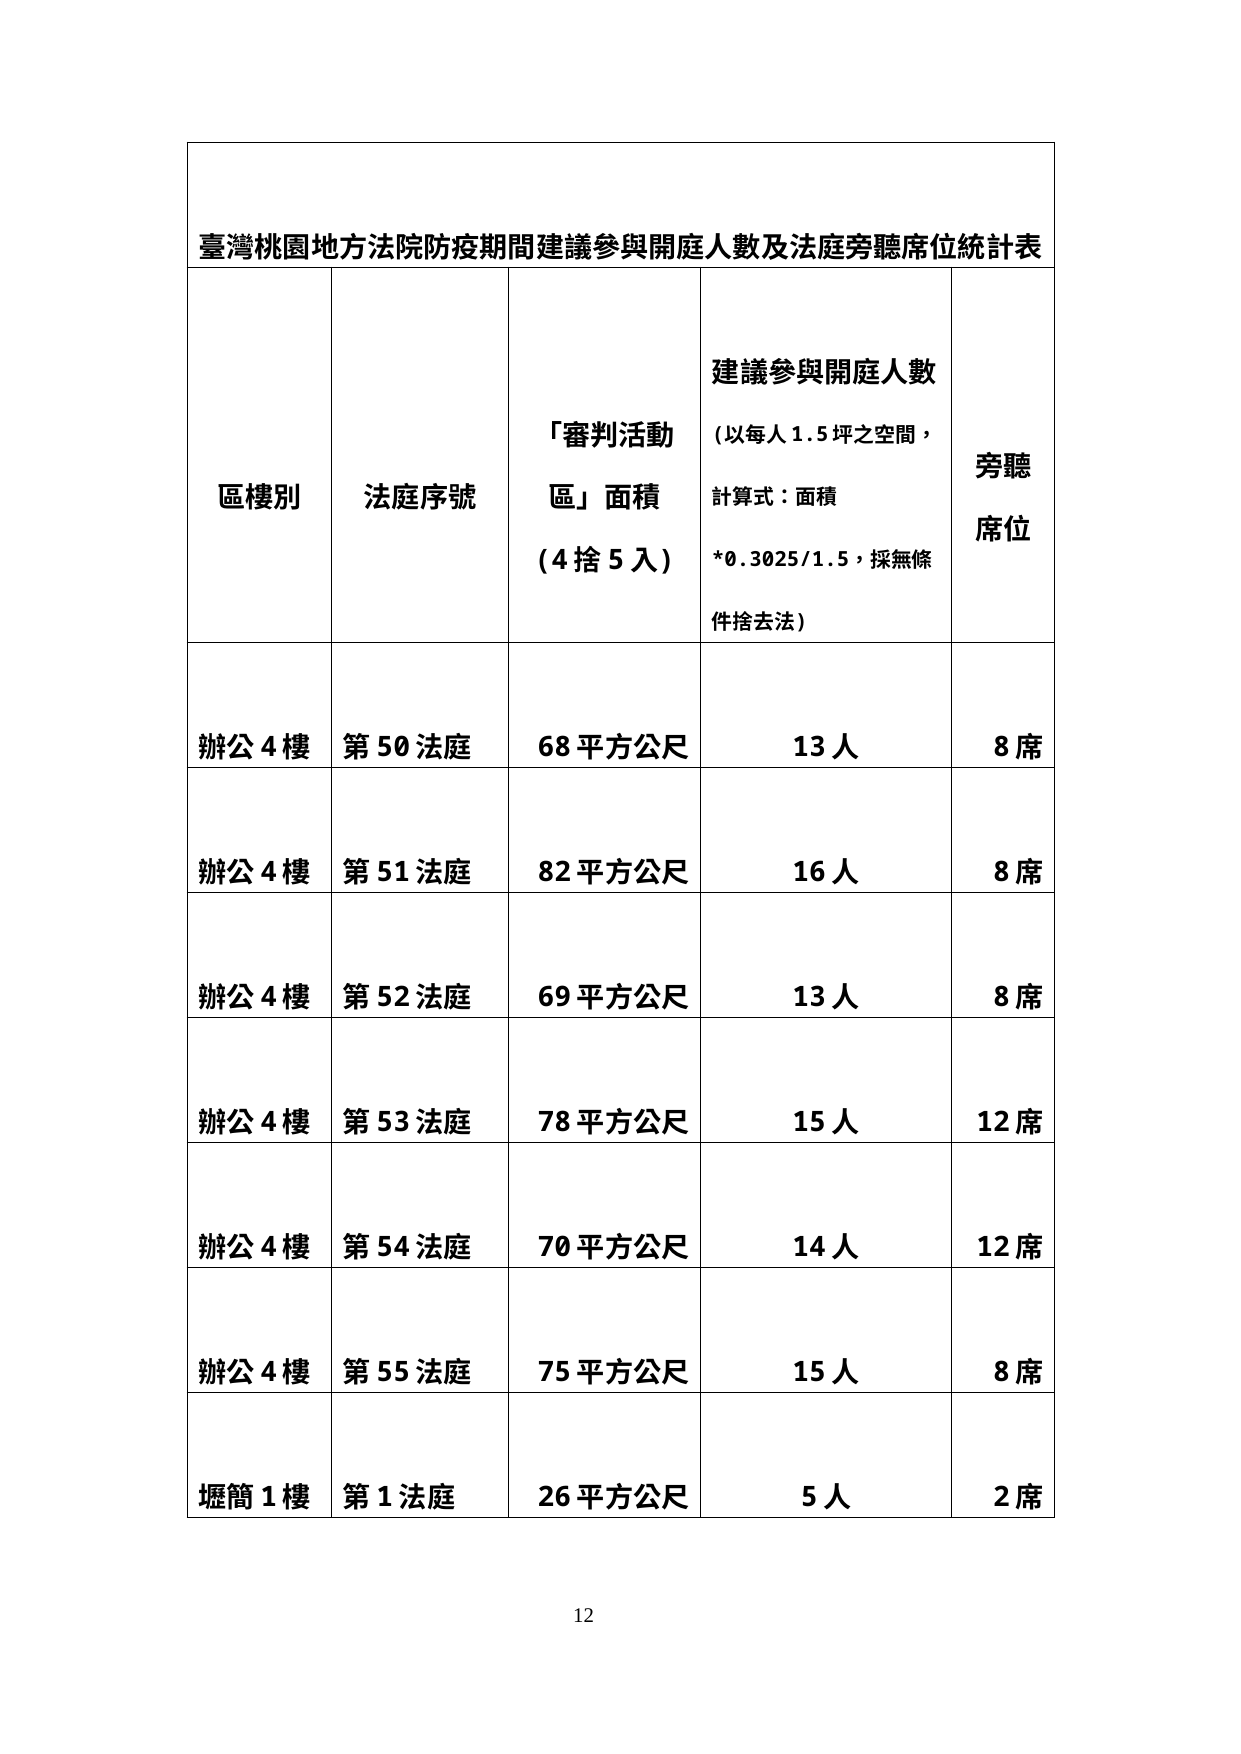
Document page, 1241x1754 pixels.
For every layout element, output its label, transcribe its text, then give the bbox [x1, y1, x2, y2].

table_cell 辦公4樓 [188, 1018, 331, 1142]
table_cell 68平方公尺 [509, 643, 700, 767]
table_cell 壢簡1樓 [188, 1393, 331, 1517]
table_cell 辦公4樓 [188, 893, 331, 1017]
table_cell 第51法庭 [332, 768, 508, 892]
table_cell 辦公4樓 [188, 768, 331, 892]
table_cell 70平方公尺 [509, 1143, 700, 1267]
table_cell 82平方公尺 [509, 768, 700, 892]
table_cell 辦公4樓 [188, 1143, 331, 1267]
table_cell 26平方公尺 [509, 1393, 700, 1517]
table_cell 12席 [952, 1143, 1054, 1267]
table_cell 8席 [952, 1268, 1054, 1392]
table_cell 「審判活動區」面積 (4捨5入) [509, 268, 700, 642]
table_cell 15人 [701, 1268, 951, 1392]
table_cell 旁聽席位 [952, 268, 1054, 642]
table_cell 辦公4樓 [188, 1268, 331, 1392]
table_cell 區樓別 [188, 268, 331, 642]
table_cell 第53法庭 [332, 1018, 508, 1142]
table_cell 第54法庭 [332, 1143, 508, 1267]
table_cell 第55法庭 [332, 1268, 508, 1392]
table_cell 5人 [701, 1393, 951, 1517]
table_cell 16人 [701, 768, 951, 892]
table_cell 第52法庭 [332, 893, 508, 1017]
table_cell 13人 [701, 643, 951, 767]
table_cell 75平方公尺 [509, 1268, 700, 1392]
table_cell 69平方公尺 [509, 893, 700, 1017]
table_cell 8席 [952, 643, 1054, 767]
table_cell 78平方公尺 [509, 1018, 700, 1142]
table_cell 8席 [952, 768, 1054, 892]
table_cell 辦公4樓 [188, 643, 331, 767]
table_cell 14人 [701, 1143, 951, 1267]
table_cell 13人 [701, 893, 951, 1017]
table_header 臺灣桃園地方法院防疫期間建議參與開庭人數及法庭旁聽席位統計表 [188, 143, 1054, 267]
table_cell 法庭序號 [332, 268, 508, 642]
table_cell 第1法庭 [332, 1393, 508, 1517]
table_cell 8席 [952, 893, 1054, 1017]
table_cell 2席 [952, 1393, 1054, 1517]
table_cell 第50法庭 [332, 643, 508, 767]
table_cell 12席 [952, 1018, 1054, 1142]
table_cell 15人 [701, 1018, 951, 1142]
table_cell 建議參與開庭人數 (以每人1.5坪之空間，計算式：面積*0.3025/1.5，採無條件捨去法) [701, 268, 951, 642]
